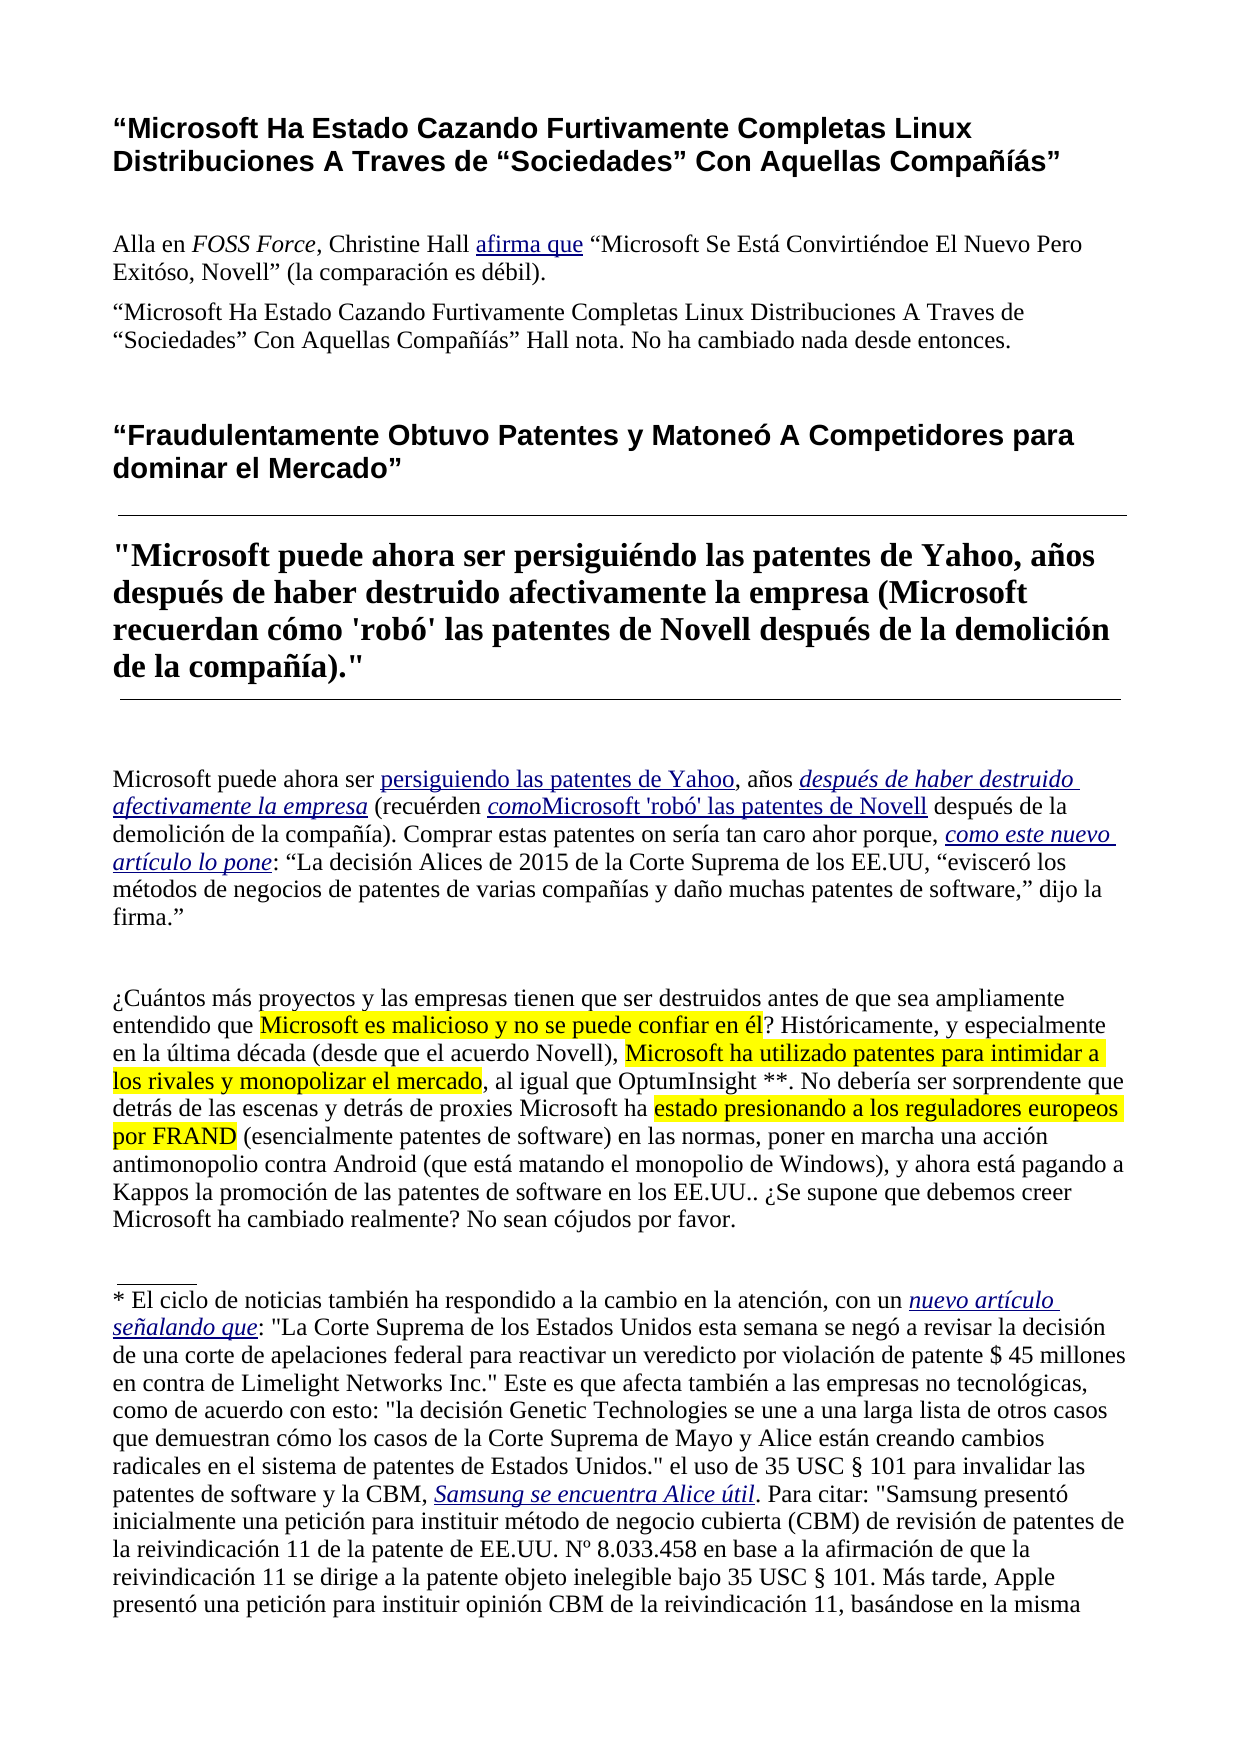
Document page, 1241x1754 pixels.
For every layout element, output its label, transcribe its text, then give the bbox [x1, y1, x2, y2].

text "Microsoft puede ahora ser persiguiéndo las patentes de Yahoo, años después de haber destruido afectivamente la empresa (Microsoft recuerdan cómo 'robó' las patentes de Novell después de la demolición de la compañía)." [112, 537, 1128, 684]
subtitle “Fraudulentamente Obtuvo Patentes y Matoneó A Competidores para dominar el Mercado” [112, 419, 1128, 484]
text “Microsoft Ha Estado Cazando Furtivamente Completas Linux Distribuciones A Traves de “Sociedades” Con Aquellas Compañíás” Hall nota. No ha cambiado nada desde entonces. [112, 298, 1128, 354]
text Microsoft puede ahora ser persiguiendo las patentes de Yahoo, años después de haber destruido afectivamente la empresa (recuérden comoMicrosoft 'robó' las patentes de Novell después de la demolición de la compañía). Comprar estas patentes on sería tan caro ahor porque, como este nuevo artículo lo pone: “La decisión Alices de 2015 de la Corte Suprema de los EE.UU, “evisceró los métodos de negocios de patentes de varias compañías y daño muchas patentes de software,” dijo la firma.” [112, 765, 1128, 931]
text Alla en FOSS Force, Christine Hall afirma que “Microsoft Se Está Convirtiéndoe El Nuevo Pero Exitóso, Novell” (la comparación es débil). [112, 230, 1128, 286]
text * El ciclo de noticias también ha respondido a la cambio en la atención, con un nuevo artículo señalando que: "La Corte Suprema de los Estados Unidos esta semana se negó a revisar la decisión de una corte de apelaciones federal para reactivar un veredicto por violación de patente $ 45 millones en contra de Limelight Networks Inc." Este es que afecta también a las empresas no tecnológicas, como de acuerdo con esto: "la decisión Genetic Technologies se une a una larga lista de otros casos que demuestran cómo los casos de la Corte Suprema de Mayo y Alice están creando cambios radicales en el sistema de patentes de Estados Unidos." el uso de 35 USC § 101 para invalidar las patentes de software y la CBM, Samsung se encuentra Alice útil. Para citar: "Samsung presentó inicialmente una petición para instituir método de negocio cubierta (CBM) de revisión de patentes de la reivindicación 11 de la patente de EE.UU. Nº 8.033.458 en base a la afirmación de que la reivindicación 11 se dirige a la patente objeto inelegible bajo 35 USC § 101. Más tarde, Apple presentó una petición para instituir opinión CBM de la reivindicación 11, basándose en la misma [112, 1286, 1128, 1618]
subtitle “Microsoft Ha Estado Cazando Furtivamente Completas Linux Distribuciones A Traves de “Sociedades” Con Aquellas Compañíás” [112, 112, 1128, 178]
text ¿Cuántos más proyectos y las empresas tienen que ser destruidos antes de que sea ampliamente entendido que Microsoft es malicioso y no se puede confiar en él? Históricamente, y especialmente en la última década (desde que el acuerdo Novell), Microsoft ha utilizado patentes para intimidar a los rivales y monopolizar el mercado, al igual que OptumInsight **. No debería ser sorprendente que detrás de las escenas y detrás de proxies Microsoft ha estado presionando a los reguladores europeos por FRAND (esencialmente patentes de software) en las normas, poner en marcha una acción antimonopolio contra Android (que está matando el monopolio de Windows), y ahora está pagando a Kappos la promoción de las patentes de software en los EE.UU.. ¿Se supone que debemos creer Microsoft ha cambiado realmente? No sean cójudos por favor. [112, 984, 1128, 1233]
